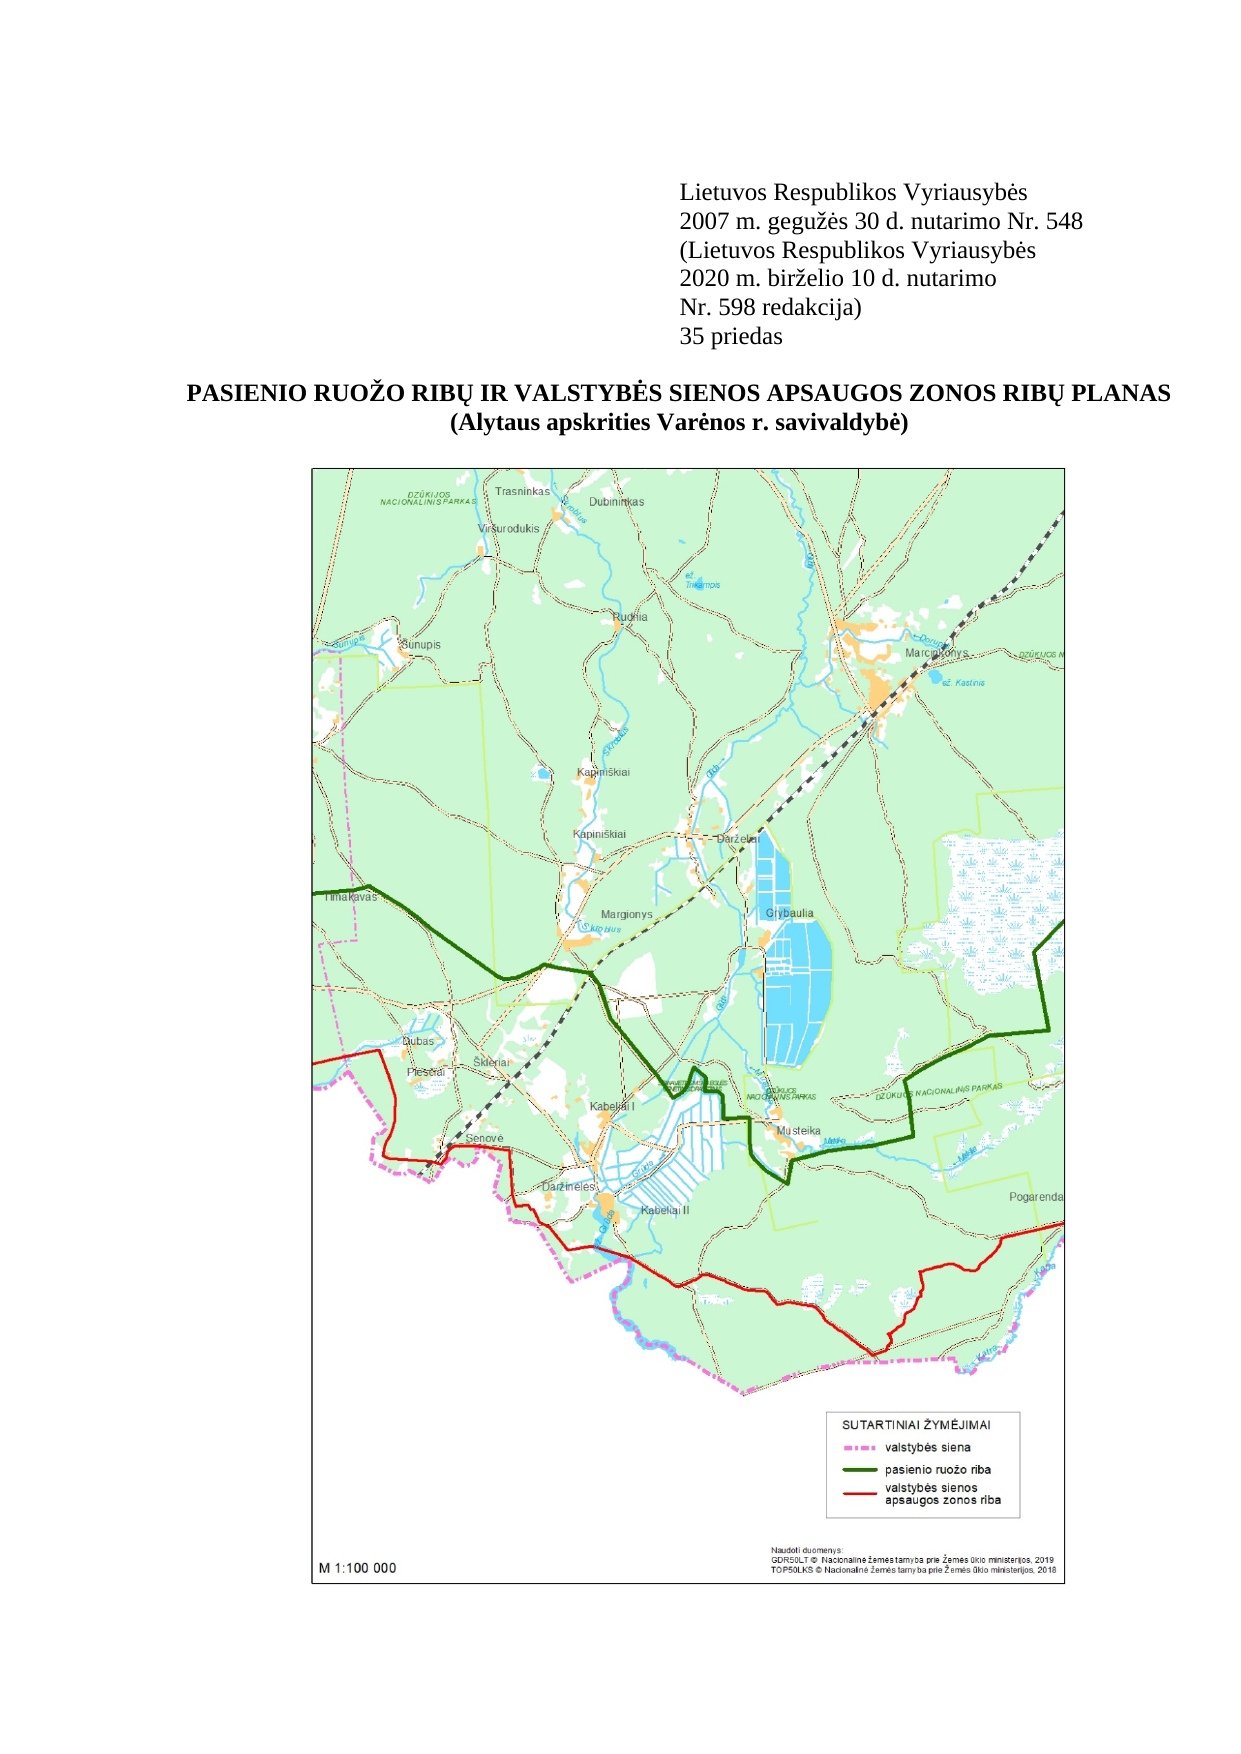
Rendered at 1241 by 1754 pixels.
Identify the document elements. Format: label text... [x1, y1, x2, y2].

text PASIENIO RUOŽO RIBŲ IR VALSTYBĖS SIENOS APSAUGOS ZONOS RIBŲ PLANAS (Alytaus apskrities Varėnos r. savivaldybė) [177, 378, 1181, 436]
text 35 priedas [177, 321, 1181, 350]
text 2007 m. gegužės 30 d. nutarimo Nr. 548 [177, 206, 1181, 235]
text Lietuvos Respublikos Vyriausybės [177, 177, 1181, 206]
text (Lietuvos Respublikos Vyriausybės [177, 235, 1181, 263]
text 2020 m. birželio 10 d. nutarimo [177, 263, 1181, 292]
text Nr. 598 redakcija) [177, 292, 1181, 321]
